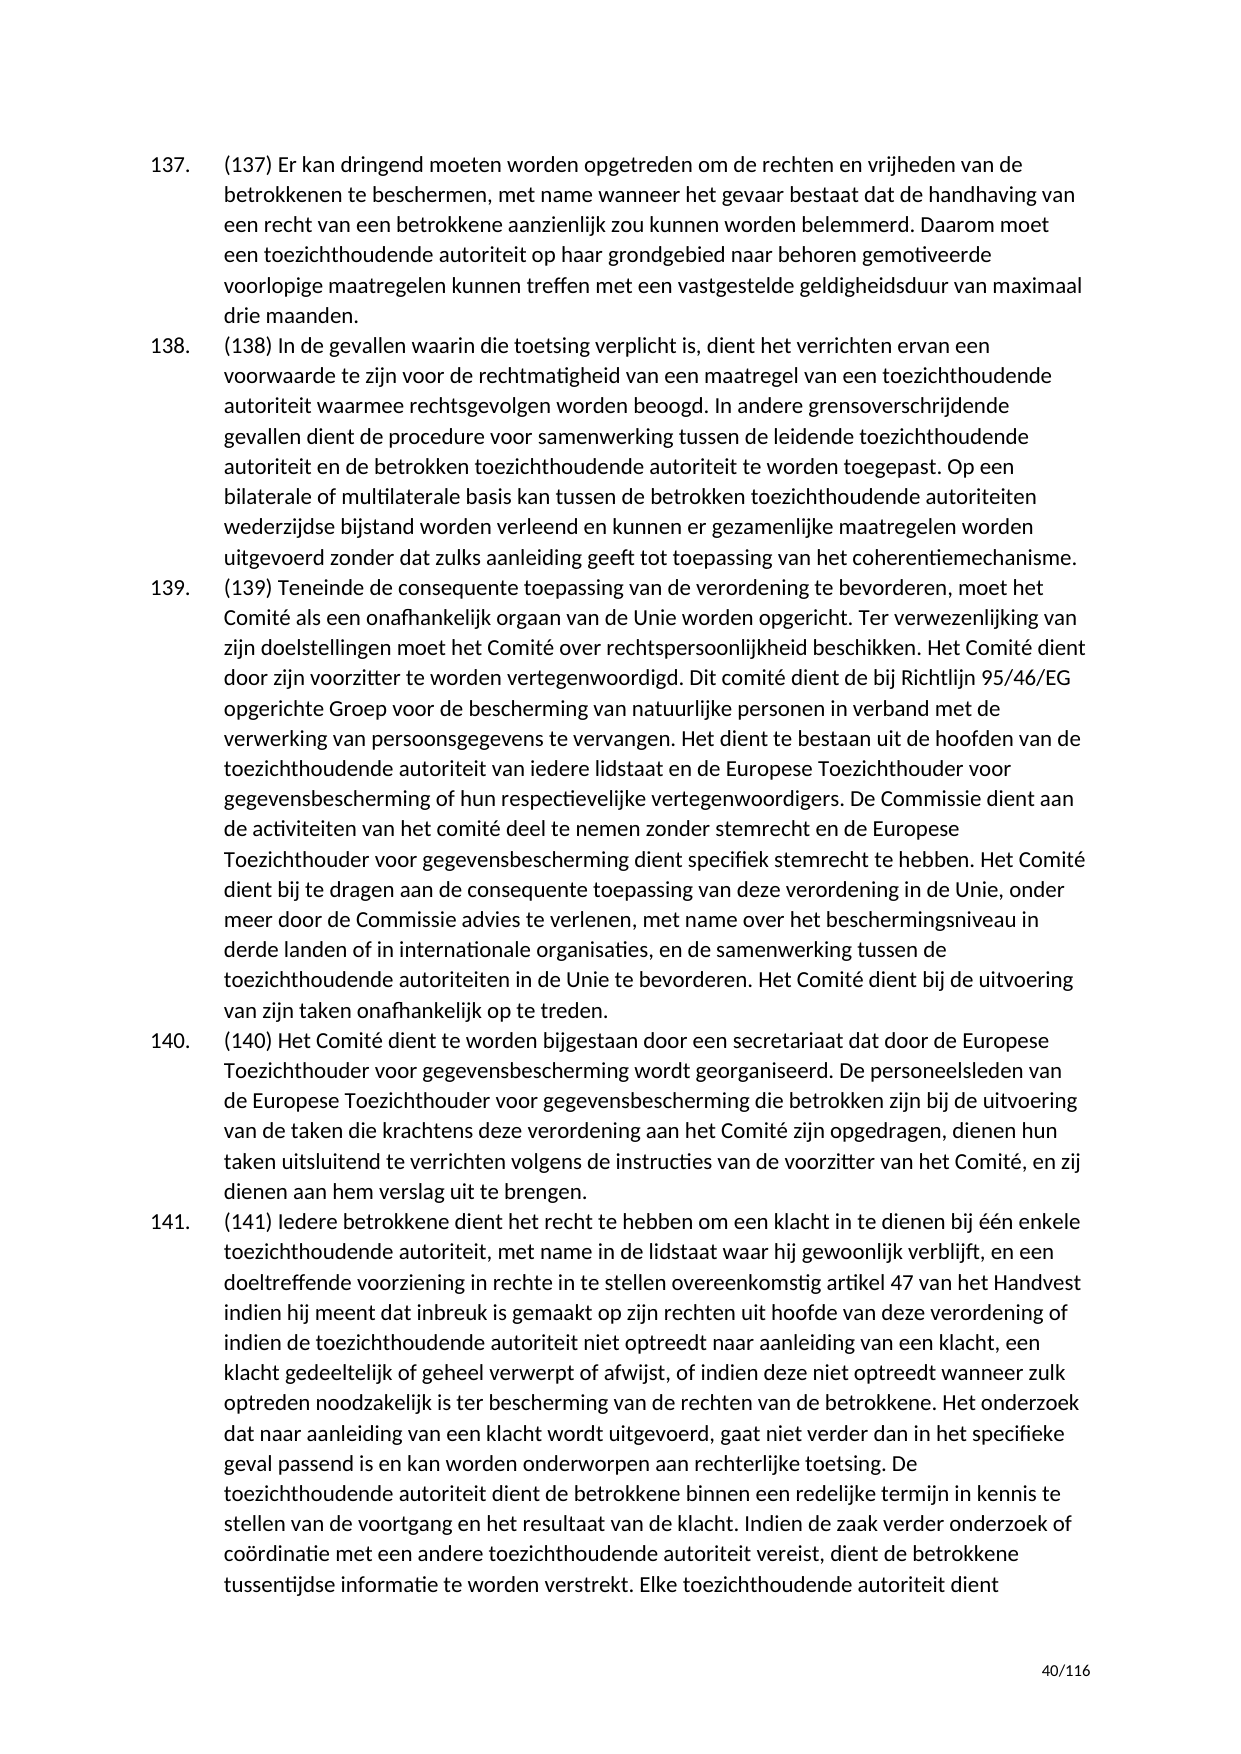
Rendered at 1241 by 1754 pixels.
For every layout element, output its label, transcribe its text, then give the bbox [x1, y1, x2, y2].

list (137) Er kan dringend moeten worden opgetreden om de rechten en vrijheden van de betrokkenen te beschermen, met name wanneer het gevaar bestaat dat de handhaving van een recht van een betrokkene aanzienlijk zou kunnen worden belemmerd. Daarom moet een toezichthoudende autoriteit op haar grondgebied naar behoren gemotiveerde voorlopige maatregelen kunnen treffen met een vastgestelde geldigheidsduur van maximaal drie maanden. [150, 150, 1090, 329]
list (141) Iedere betrokkene dient het recht te hebben om een klacht in te dienen bij één enkele toezichthoudende autoriteit, met name in de lidstaat waar hij gewoonlijk verblijft, en een doeltreffende voorziening in rechte in te stellen overeenkomstig artikel 47 van het Handvest indien hij meent dat inbreuk is gemaakt op zijn rechten uit hoofde van deze verordening of indien de toezichthoudende autoriteit niet optreedt naar aanleiding van een klacht, een klacht gedeeltelijk of geheel verwerpt of afwijst, of indien deze niet optreedt wanneer zulk optreden noodzakelijk is ter bescherming van de rechten van de betrokkene. Het onderzoek dat naar aanleiding van een klacht wordt uitgevoerd, gaat niet verder dan in het specifieke geval passend is en kan worden onderworpen aan rechterlijke toetsing. De toezichthoudende autoriteit dient de betrokkene binnen een redelijke termijn in kennis te stellen van de voortgang en het resultaat van de klacht. Indien de zaak verder onderzoek of coördinatie met een andere toezichthoudende autoriteit vereist, dient de betrokkene tussentijdse informatie te worden verstrekt. Elke toezichthoudende autoriteit dient [150, 1207, 1090, 1598]
list (139) Teneinde de consequente toepassing van de verordening te bevorderen, moet het Comité als een onafhankelijk orgaan van de Unie worden opgericht. Ter verwezenlijking van zijn doelstellingen moet het Comité over rechtspersoonlijkheid beschikken. Het Comité dient door zijn voorzitter te worden vertegenwoordigd. Dit comité dient de bij Richtlijn 95/46/EG opgerichte Groep voor de bescherming van natuurlijke personen in verband met de verwerking van persoonsgegevens te vervangen. Het dient te bestaan uit de hoofden van de toezichthoudende autoriteit van iedere lidstaat en de Europese Toezichthouder voor gegevensbescherming of hun respectievelijke vertegenwoordigers. De Commissie dient aan de activiteiten van het comité deel te nemen zonder stemrecht en de Europese Toezichthouder voor gegevensbescherming dient specifiek stemrecht te hebben. Het Comité dient bij te dragen aan de consequente toepassing van deze verordening in de Unie, onder meer door de Commissie advies te verlenen, met name over het beschermingsniveau in derde landen of in internationale organisaties, en de samenwerking tussen de toezichthoudende autoriteiten in de Unie te bevorderen. Het Comité dient bij de uitvoering van zijn taken onafhankelijk op te treden. [150, 573, 1090, 1024]
list (140) Het Comité dient te worden bijgestaan door een secretariaat dat door de Europese Toezichthouder voor gegevensbescherming wordt georganiseerd. De personeelsleden van de Europese Toezichthouder voor gegevensbescherming die betrokken zijn bij de uitvoering van de taken die krachtens deze verordening aan het Comité zijn opgedragen, dienen hun taken uitsluitend te verrichten volgens de instructies van de voorzitter van het Comité, en zij dienen aan hem verslag uit te brengen. [150, 1026, 1090, 1205]
list (138) In de gevallen waarin die toetsing verplicht is, dient het verrichten ervan een voorwaarde te zijn voor de rechtmatigheid van een maatregel van een toezichthoudende autoriteit waarmee rechtsgevolgen worden beoogd. In andere grensoverschrijdende gevallen dient de procedure voor samenwerking tussen de leidende toezichthoudende autoriteit en de betrokken toezichthoudende autoriteit te worden toegepast. Op een bilaterale of multilaterale basis kan tussen de betrokken toezichthoudende autoriteiten wederzijdse bijstand worden verleend en kunnen er gezamenlijke maatregelen worden uitgevoerd zonder dat zulks aanleiding geeft tot toepassing van het coherentiemechanisme. [150, 331, 1090, 571]
